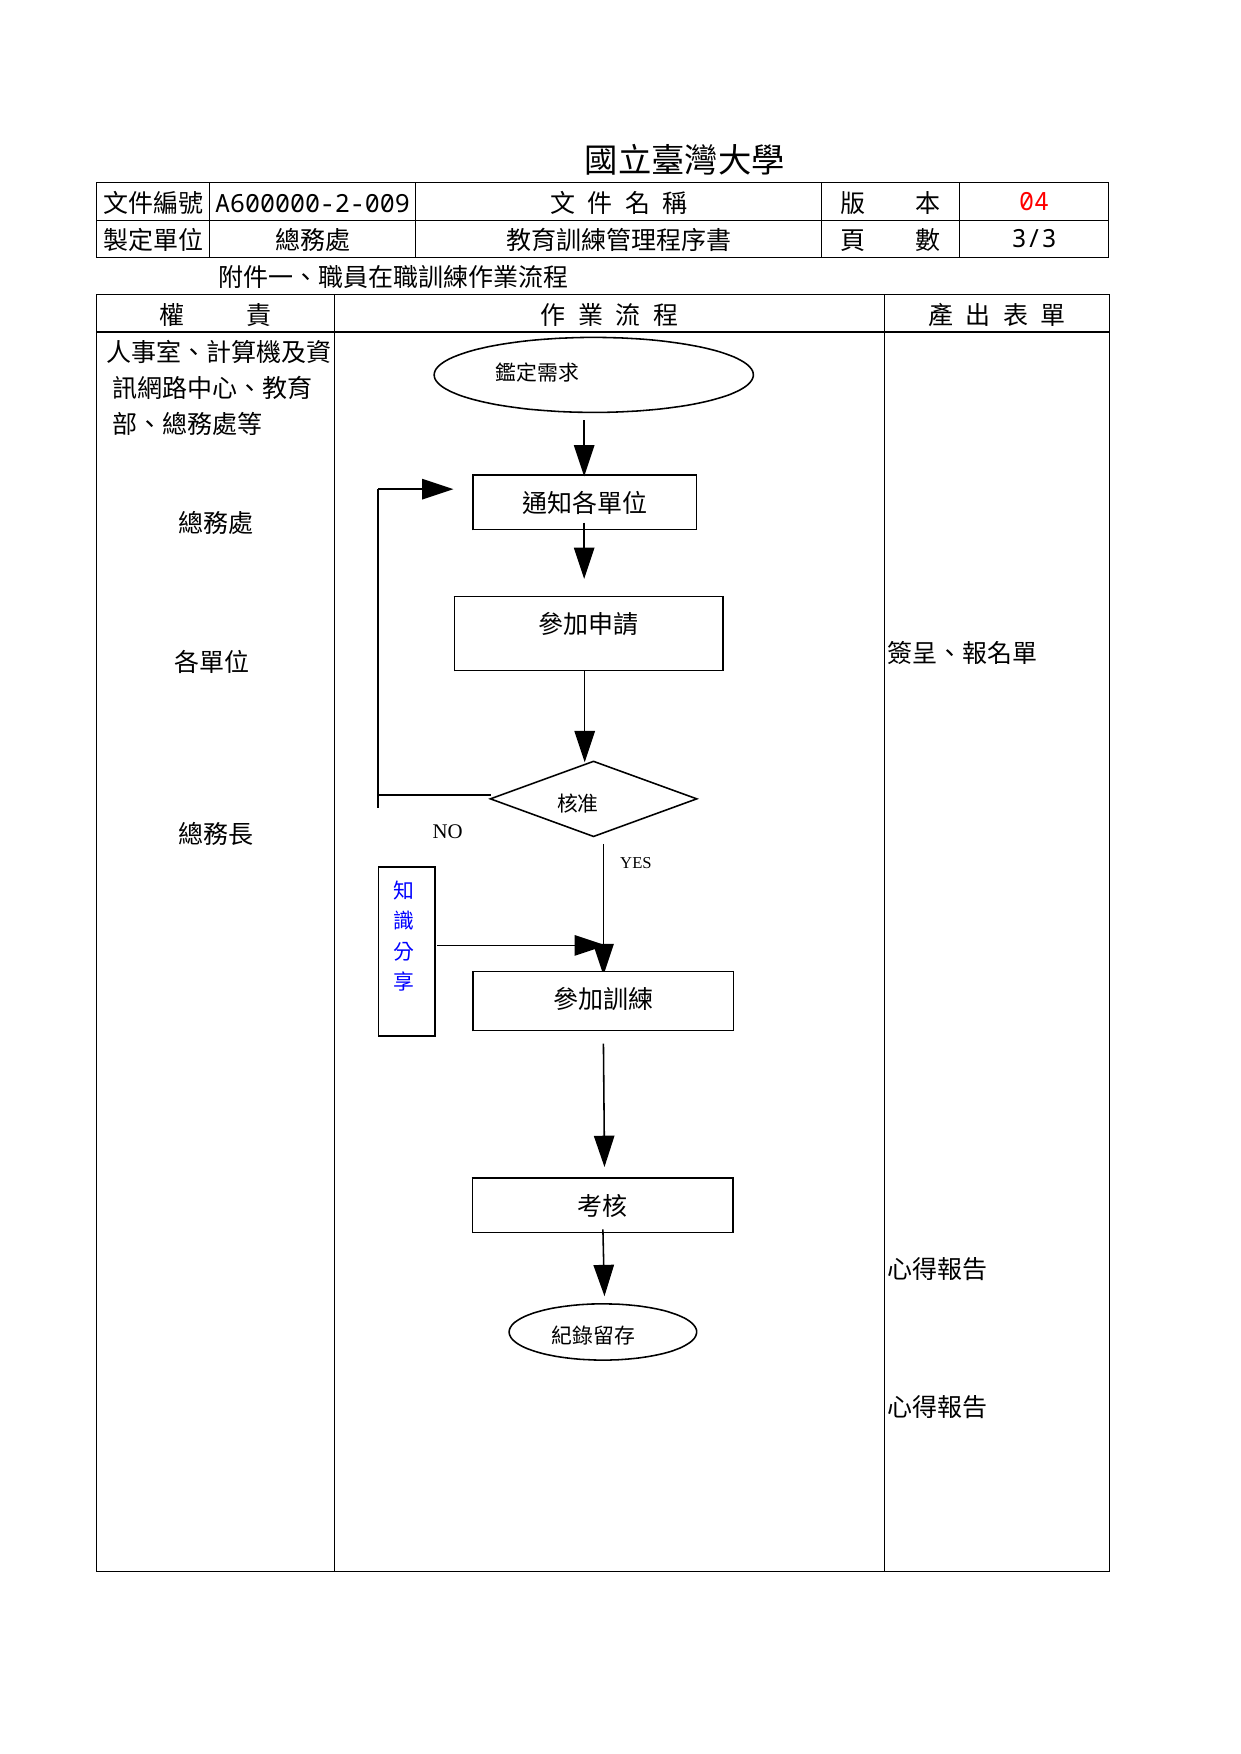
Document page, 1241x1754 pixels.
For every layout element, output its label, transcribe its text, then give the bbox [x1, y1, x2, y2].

table_header A600000-2-009 [210, 183, 415, 219]
table_header 04 [960, 183, 1108, 219]
text 國立臺灣大學 [131, 134, 1087, 182]
table_header 文件編號 [97, 183, 209, 219]
table_cell 人事室、計算機及資訊網路中心、教育部、總務處等 總務處 各單位 總務長 [97, 333, 334, 1571]
table_cell 簽呈、報名單 心得報告 心得報告 [885, 333, 1109, 1571]
table_cell 3/3 [960, 221, 1108, 257]
table_cell 總務處 [210, 221, 415, 257]
table_header 作 業 流 程 [335, 295, 884, 331]
table_cell [335, 333, 884, 1571]
table_header 版 本 [822, 183, 959, 219]
table_cell 教育訓練管理程序書 [416, 221, 821, 257]
table_header 產 出 表 單 [885, 295, 1109, 331]
table_cell 製定單位 [97, 221, 209, 257]
text 附件一、職員在職訓練作業流程 [94, 258, 1087, 294]
table_header 文 件 名 稱 [416, 183, 821, 219]
table_cell 頁 數 [822, 221, 959, 257]
table_header 權 責 [97, 295, 334, 331]
